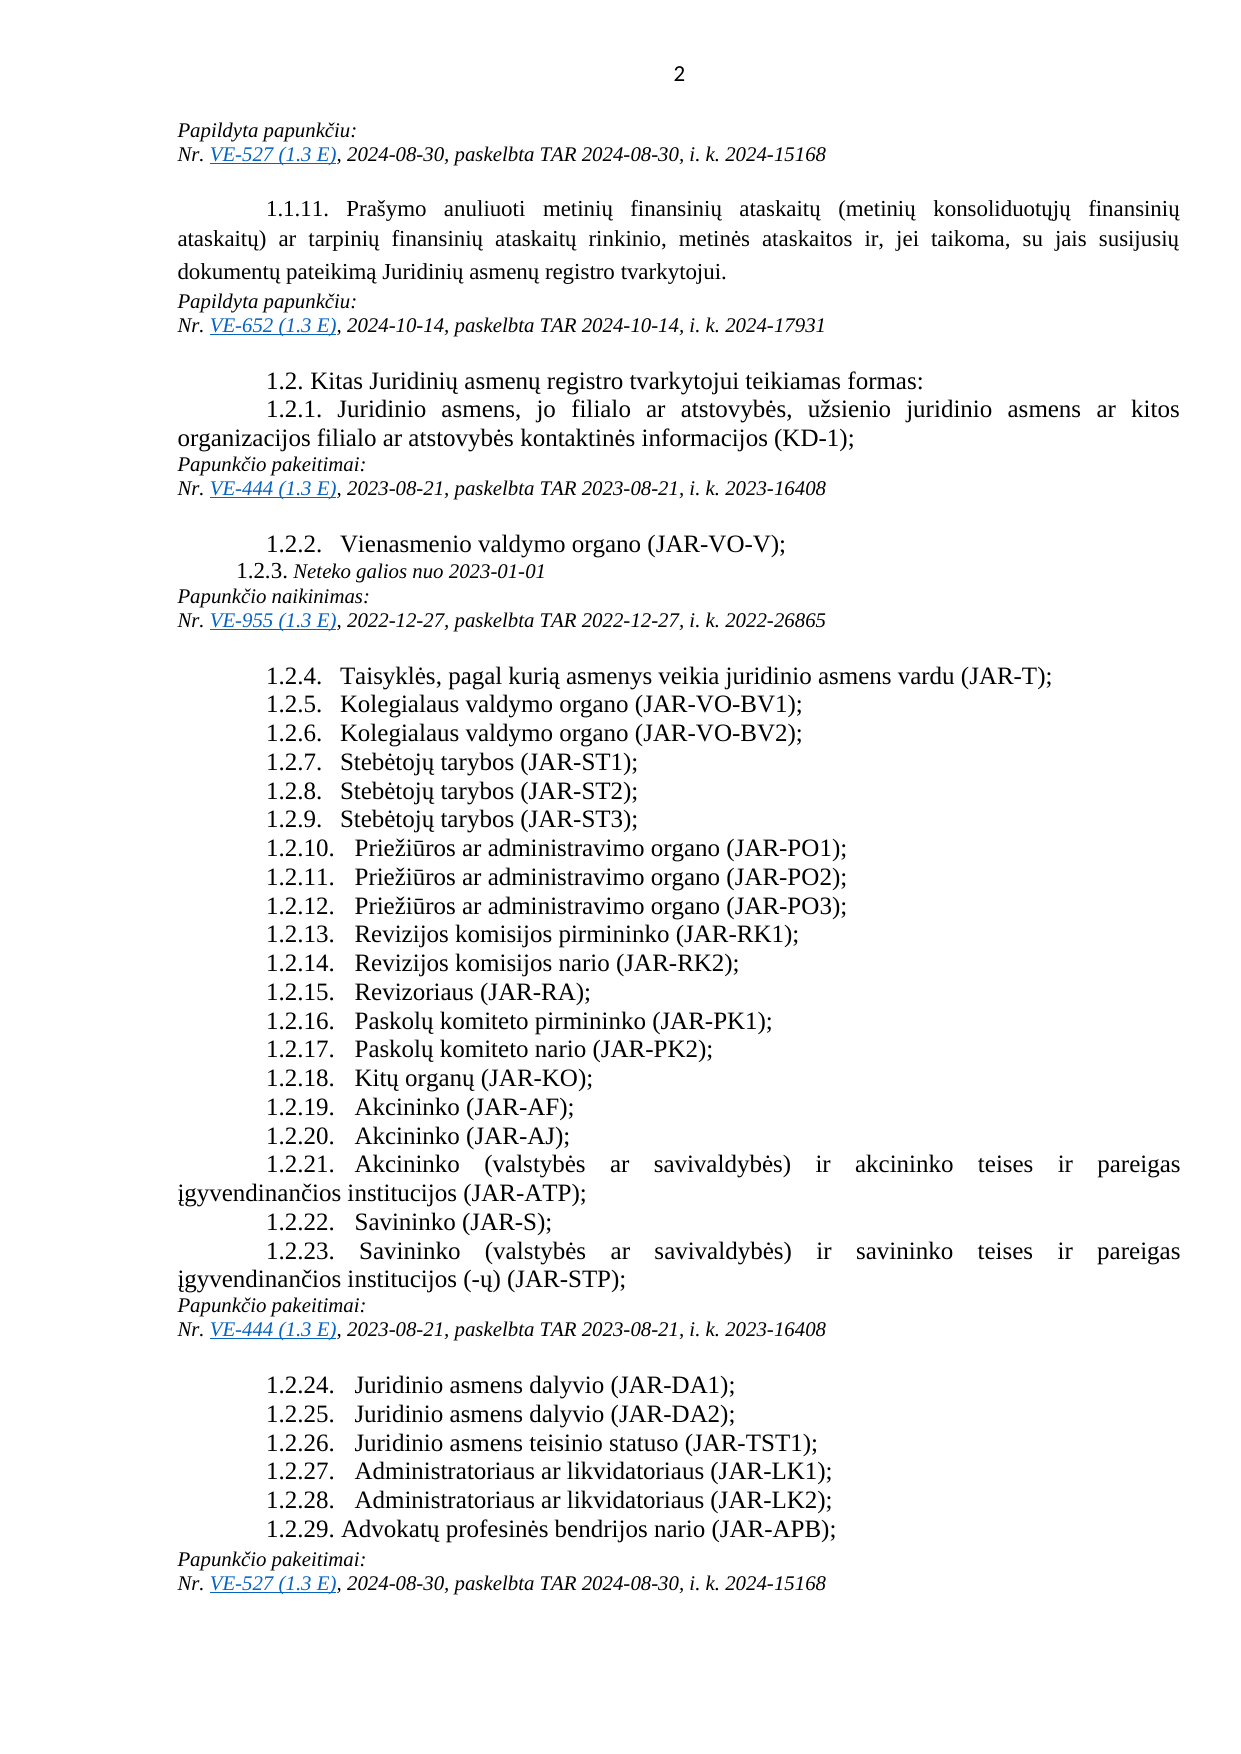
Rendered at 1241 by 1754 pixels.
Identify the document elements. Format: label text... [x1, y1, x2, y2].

text 1.2.1. Juridinio asmens, jo filialo ar atstovybės, užsienio juridinio asmens ar kitos organizacijos filialo ar atstovybės kontaktinės informacijos (KD-1); [177, 394, 1181, 452]
text Nr. VE-652 (1.3 E), 2024-10-14, paskelbta TAR 2024-10-14, i. k. 2024-17931 [177, 313, 1181, 337]
text 1.2.9. Stebėtojų tarybos (JAR-ST3); [177, 804, 1181, 833]
text 1.2.5. Kolegialaus valdymo organo (JAR-VO-BV1); [177, 689, 1181, 718]
text 1.2.8. Stebėtojų tarybos (JAR-ST2); [177, 776, 1181, 804]
text Papildyta papunkčiu: [177, 118, 1181, 142]
text Nr. VE-444 (1.3 E), 2023-08-21, paskelbta TAR 2023-08-21, i. k. 2023-16408 [177, 1317, 1181, 1341]
text 1.2.12. Priežiūros ar administravimo organo (JAR-PO3); [177, 891, 1181, 919]
text 1.2.23. Savininko (valstybės ar savivaldybės) ir savininko teises ir pareigas įgyvendinančios institucijos (-ų) (JAR-STP); [177, 1236, 1181, 1293]
text 1.2.2. Vienasmenio valdymo organo (JAR-VO-V); [177, 529, 1181, 558]
text 1.2.24. Juridinio asmens dalyvio (JAR-DA1); [177, 1370, 1181, 1399]
text Papunkčio pakeitimai: [177, 452, 1181, 476]
text Nr. VE-955 (1.3 E), 2022-12-27, paskelbta TAR 2022-12-27, i. k. 2022-26865 [177, 608, 1181, 632]
text 1.2.18. Kitų organų (JAR-KO); [177, 1063, 1181, 1092]
text 1.2.10. Priežiūros ar administravimo organo (JAR-PO1); [177, 833, 1181, 862]
text 1.1.11. Prašymo anuliuoti metinių finansinių ataskaitų (metinių konsoliduotųjų finansinių ataskaitų) ar tarpinių finansinių ataskaitų rinkinio, metinės ataskaitos ir, jei taikoma, su jais susijusių dokumentų pateikimą Juridinių asmenų registro tvarkytojui. [177, 195, 1181, 284]
text 1.2. Kitas Juridinių asmenų registro tvarkytojui teikiamas formas: [266, 366, 1181, 394]
text 1.2.19. Akcininko (JAR-AF); [177, 1092, 1181, 1121]
text 1.2.25. Juridinio asmens dalyvio (JAR-DA2); [177, 1399, 1181, 1428]
text 1.2.13. Revizijos komisijos pirmininko (JAR-RK1); [177, 919, 1181, 948]
text 1.2.28. Administratoriaus ar likvidatoriaus (JAR-LK2); [177, 1485, 1181, 1514]
text 1.2.20. Akcininko (JAR-AJ); [177, 1121, 1181, 1149]
text 1.2.11. Priežiūros ar administravimo organo (JAR-PO2); [177, 862, 1181, 891]
text Papildyta papunkčiu: [177, 289, 1181, 313]
text 1.2.16. Paskolų komiteto pirmininko (JAR-PK1); [177, 1006, 1181, 1034]
text 1.2.6. Kolegialaus valdymo organo (JAR-VO-BV2); [177, 718, 1181, 747]
text 1.2.14. Revizijos komisijos nario (JAR-RK2); [177, 948, 1181, 977]
text 1.2.29. Advokatų profesinės bendrijos nario (JAR-APB); [236, 1514, 1181, 1543]
text 1.2.22. Savininko (JAR-S); [177, 1207, 1181, 1236]
text 1.2.27. Administratoriaus ar likvidatoriaus (JAR-LK1); [177, 1456, 1181, 1485]
text Papunkčio naikinimas: [177, 584, 1181, 608]
text Nr. VE-527 (1.3 E), 2024-08-30, paskelbta TAR 2024-08-30, i. k. 2024-15168 [177, 1571, 1181, 1595]
text 1.2.15. Revizoriaus (JAR-RA); [177, 977, 1181, 1006]
text 1.2.3. Neteko galios nuo 2023-01-01 [177, 558, 1181, 584]
text Nr. VE-444 (1.3 E), 2023-08-21, paskelbta TAR 2023-08-21, i. k. 2023-16408 [177, 476, 1181, 500]
text 1.2.17. Paskolų komiteto nario (JAR-PK2); [177, 1034, 1181, 1063]
text 1.2.7. Stebėtojų tarybos (JAR-ST1); [177, 747, 1181, 776]
text 1.2.26. Juridinio asmens teisinio statuso (JAR-TST1); [177, 1428, 1181, 1456]
text 1.2.21. Akcininko (valstybės ar savivaldybės) ir akcininko teises ir pareigas įgyvendinančios institucijos (JAR-ATP); [177, 1149, 1181, 1207]
text Papunkčio pakeitimai: [177, 1547, 1181, 1571]
text Nr. VE-527 (1.3 E), 2024-08-30, paskelbta TAR 2024-08-30, i. k. 2024-15168 [177, 142, 1181, 166]
text 1.2.4. Taisyklės, pagal kurią asmenys veikia juridinio asmens vardu (JAR-T); [177, 661, 1181, 689]
text Papunkčio pakeitimai: [177, 1293, 1181, 1317]
